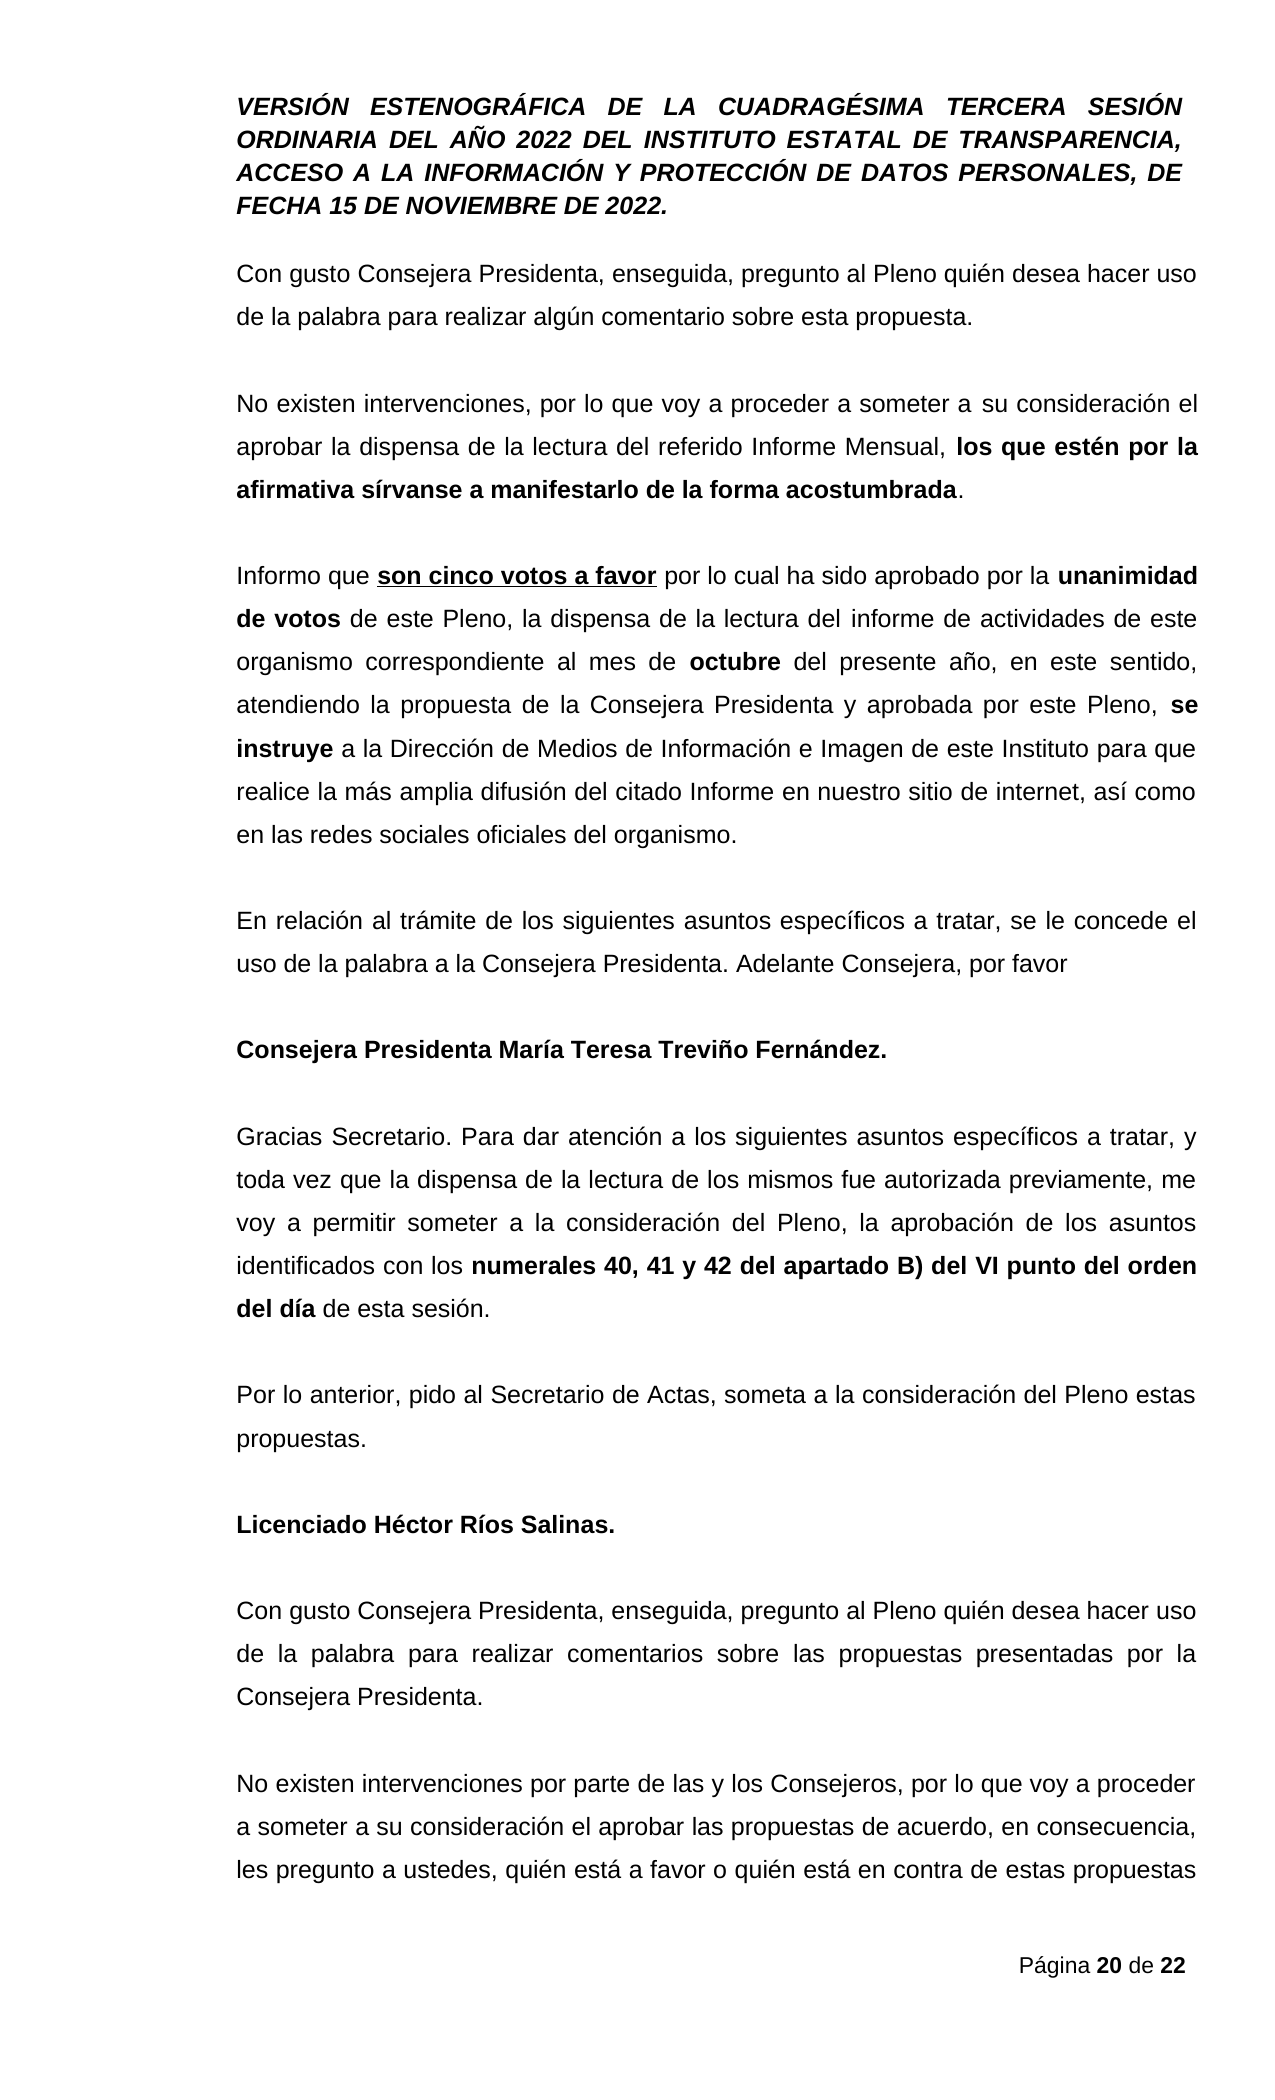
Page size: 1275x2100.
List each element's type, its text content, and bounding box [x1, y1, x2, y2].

text Consejera Presidenta María Teresa Treviño Fernández. [236, 1036, 1198, 1064]
text Con gusto Consejera Presidenta, enseguida, pregunto al Pleno quién desea hacer uso de la palabra para realizar algún comentario sobre esta propuesta. [236, 259, 1198, 331]
text En relación al trámite de los siguientes asuntos específicos a tratar, se le concede el uso de la palabra a la Consejera Presidenta. Adelante Consejera, por favor [236, 906, 1198, 978]
text Con gusto Consejera Presidenta, enseguida, pregunto al Pleno quién desea hacer uso de la palabra para realizar comentarios sobre las propuestas presentadas por la Consejera Presidenta. [236, 1596, 1198, 1711]
text No existen intervenciones por parte de las y los Consejeros, por lo que voy a proceder a someter a su consideración el aprobar las propuestas de acuerdo, en consecuencia, les pregunto a ustedes, quién está a favor o quién está en contra de estas propuestas [236, 1769, 1198, 1884]
text Gracias Secretario. Para dar atención a los siguientes asuntos específicos a tratar, y toda vez que la dispensa de la lectura de los mismos fue autorizada previamente, me voy a permitir someter a la consideración del Pleno, la aprobación de los asuntos identificados con los numerales 40, 41 y 42 del apartado B) del VI punto del orden del día de esta sesión. [236, 1122, 1198, 1323]
text Licenciado Héctor Ríos Salinas. [236, 1510, 1198, 1539]
text Informo que son cinco votos a favor por lo cual ha sido aprobado por la unanimidad de votos de este Pleno, la dispensa de la lectura del informe de actividades de este organismo correspondiente al mes de octubre del presente año, en este sentido, atendiendo la propuesta de la Consejera Presidenta y aprobada por este Pleno, se instruye a la Dirección de Medios de Información e Imagen de este Instituto para que realice la más amplia difusión del citado Informe en nuestro sitio de internet, así como en las redes sociales oficiales del organismo. [236, 561, 1198, 849]
text Por lo anterior, pido al Secretario de Actas, someta a la consideración del Pleno estas propuestas. [236, 1381, 1198, 1452]
text No existen intervenciones, por lo que voy a proceder a someter a su consideración el aprobar la dispensa de la lectura del referido Informe Mensual, los que estén por la afirmativa sírvanse a manifestarlo de la forma acostumbrada. [236, 389, 1198, 504]
